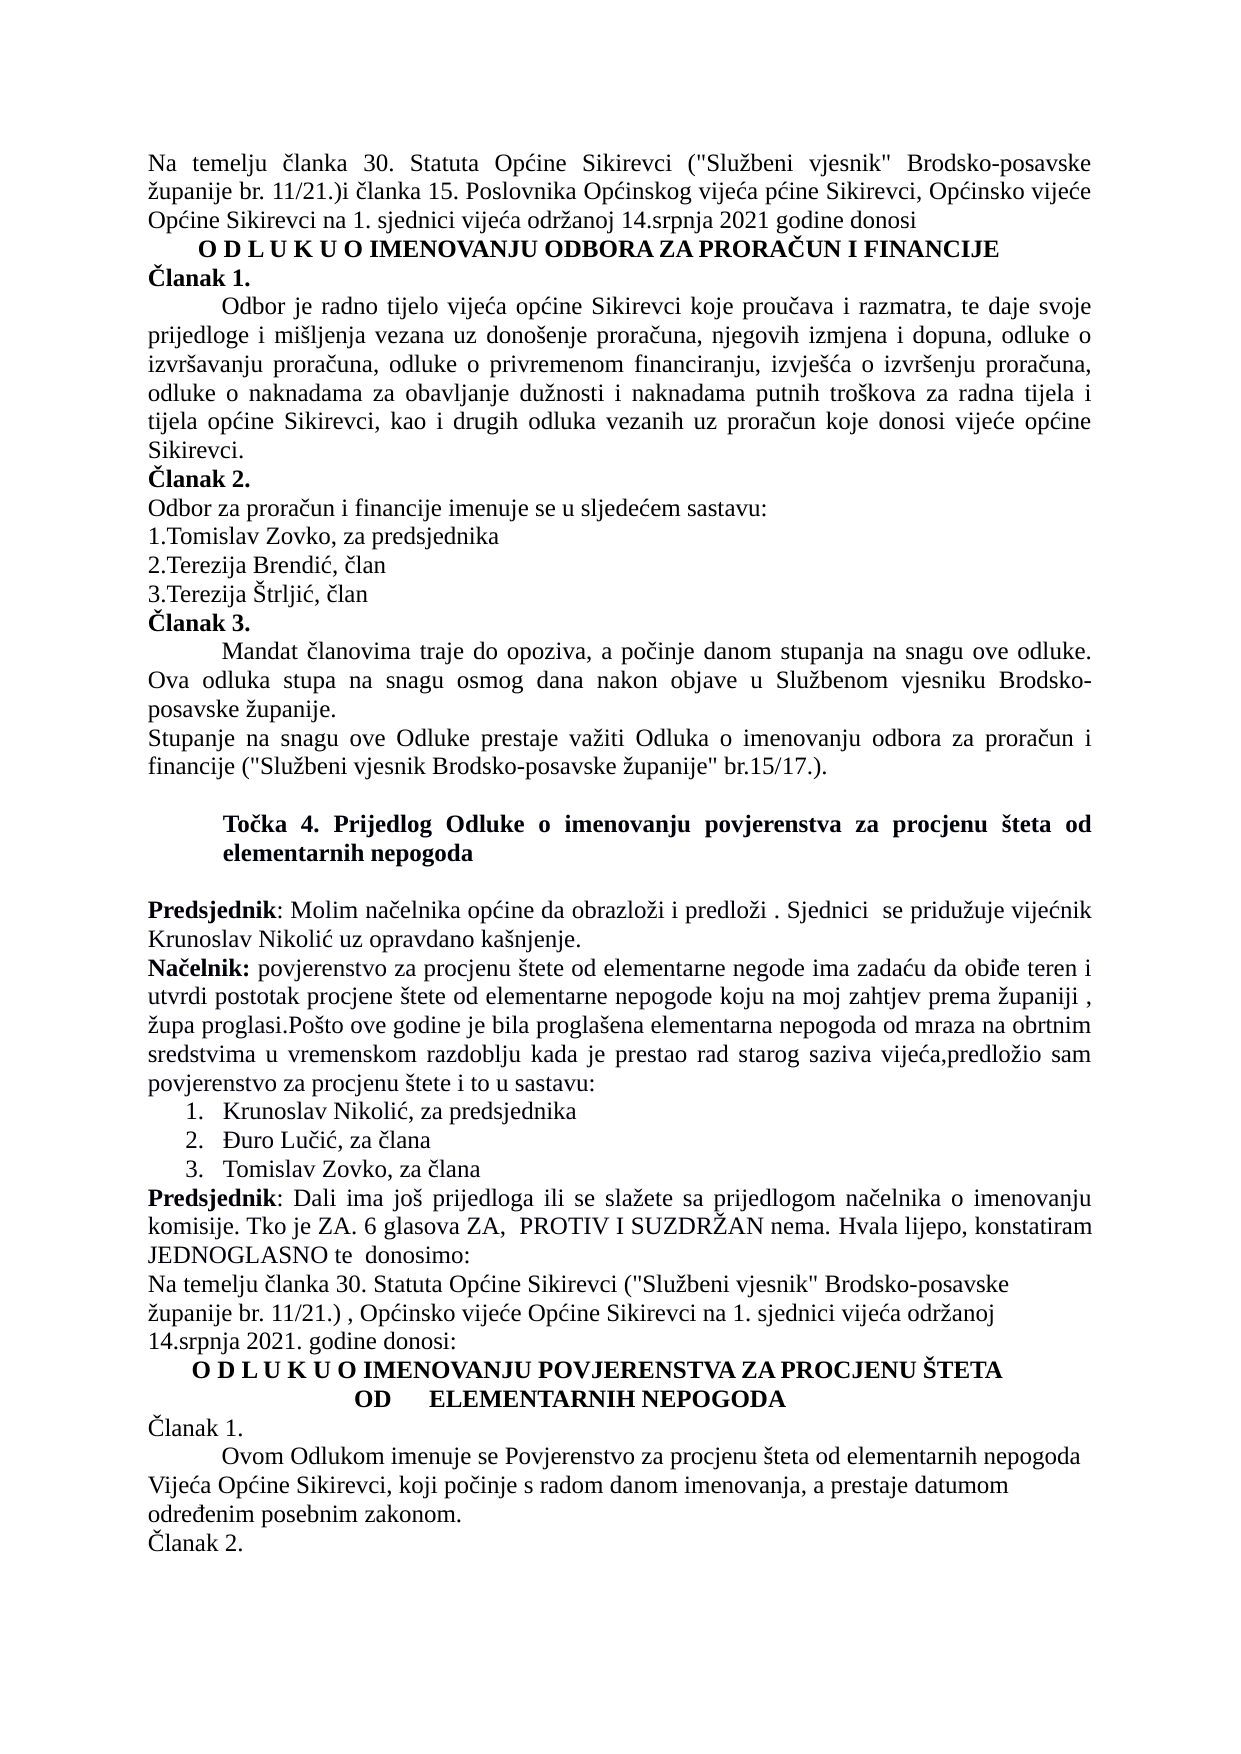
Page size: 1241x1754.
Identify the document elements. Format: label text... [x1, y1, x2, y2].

text Stupanje na snagu ove Odluke prestaje važiti Odluka o imenovanju odbora za proračun i financije ("Službeni vjesnik Brodsko-posavske županije" br.15/17.). [148, 723, 1093, 780]
list Đuro Lučić, za člana [185, 1125, 1093, 1154]
text Na temelju članka 30. Statuta Općine Sikirevci ("Službeni vjesnik" Brodsko-posavske županije br. 11/21.)i članka 15. Poslovnika Općinskog vijeća pćine Sikirevci, Općinsko vijeće Općine Sikirevci na 1. sjednici vijeća održanoj 14.srpnja 2021 godine donosi [148, 148, 1093, 234]
text 3.Terezija Štrljić, član [148, 579, 1093, 608]
text Članak 1. [148, 1413, 1093, 1441]
text Na temelju članka 30. Statuta Općine Sikirevci ("Službeni vjesnik" Brodsko-posavske županije br. 11/21.) , Općinsko vijeće Općine Sikirevci na 1. sjednici vijeća održanoj 14.srpnja 2021. godine donosi: [148, 1269, 1093, 1355]
text Članak 2. [148, 1528, 1093, 1556]
list Tomislav Zovko, za člana [185, 1154, 1093, 1183]
text Članak 3. [148, 608, 1093, 636]
text Odbor je radno tijelo vijeća općine Sikirevci koje proučava i razmatra, te daje svoje prijedloge i mišljenja vezana uz donošenje proračuna, njegovih izmjena i dopuna, odluke o izvršavanju proračuna, odluke o privremenom financiranju, izvješća o izvršenju proračuna, odluke o naknadama za obavljanje dužnosti i naknadama putnih troškova za radna tijela i tijela općine Sikirevci, kao i drugih odluka vezanih uz proračun koje donosi vijeće općine Sikirevci. [148, 291, 1093, 464]
text Članak 1. [148, 263, 1093, 291]
text O D L U K U O IMENOVANJU POVJERENSTVA ZA PROCJENU ŠTETA [148, 1355, 1093, 1384]
text O D L U K U O IMENOVANJU ODBORA ZA PRORAČUN I FINANCIJE [148, 234, 1093, 263]
text Predsjednik: Dali ima još prijedloga ili se slažete sa prijedlogom načelnika o imenovanju komisije. Tko je ZA. 6 glasova ZA, PROTIV I SUZDRŽAN nema. Hvala lijepo, konstatiram JEDNOGLASNO te donosimo: [148, 1183, 1093, 1269]
text Ovom Odlukom imenuje se Povjerenstvo za procjenu šteta od elementarnih nepogoda Vijeća Općine Sikirevci, koji počinje s radom danom imenovanja, a prestaje datumom određenim posebnim zakonom. [148, 1441, 1093, 1528]
text OD ELEMENTARNIH NEPOGODA [148, 1384, 1093, 1413]
text Načelnik: povjerenstvo za procjenu štete od elementarne negode ima zadaću da obiđe teren i utvrdi postotak procjene štete od elementarne nepogode koju na moj zahtjev prema županiji , župa proglasi.Pošto ove godine je bila proglašena elementarna nepogoda od mraza na obrtnim sredstvima u vremenskom razdoblju kada je prestao rad starog saziva vijeća,predložio sam povjerenstvo za procjenu štete i to u sastavu: [148, 953, 1093, 1096]
text Predsjednik: Molim načelnika općine da obrazloži i predloži . Sjednici se pridužuje vijećnik Krunoslav Nikolić uz opravdano kašnjenje. [148, 895, 1093, 953]
text 1.Tomislav Zovko, za predsjednika [148, 521, 1093, 550]
text 2.Terezija Brendić, član [148, 550, 1093, 579]
list Krunoslav Nikolić, za predsjednika [185, 1096, 1093, 1125]
list Točka 4. Prijedlog Odluke o imenovanju povjerenstva za procjenu šteta od elementarnih nepogoda [185, 809, 1093, 866]
text Mandat članovima traje do opoziva, a počinje danom stupanja na snagu ove odluke. Ova odluka stupa na snagu osmog dana nakon objave u Službenom vjesniku Brodsko-posavske županije. [148, 636, 1093, 723]
text Odbor za proračun i financije imenuje se u sljedećem sastavu: [148, 493, 1093, 521]
text Članak 2. [148, 464, 1093, 493]
